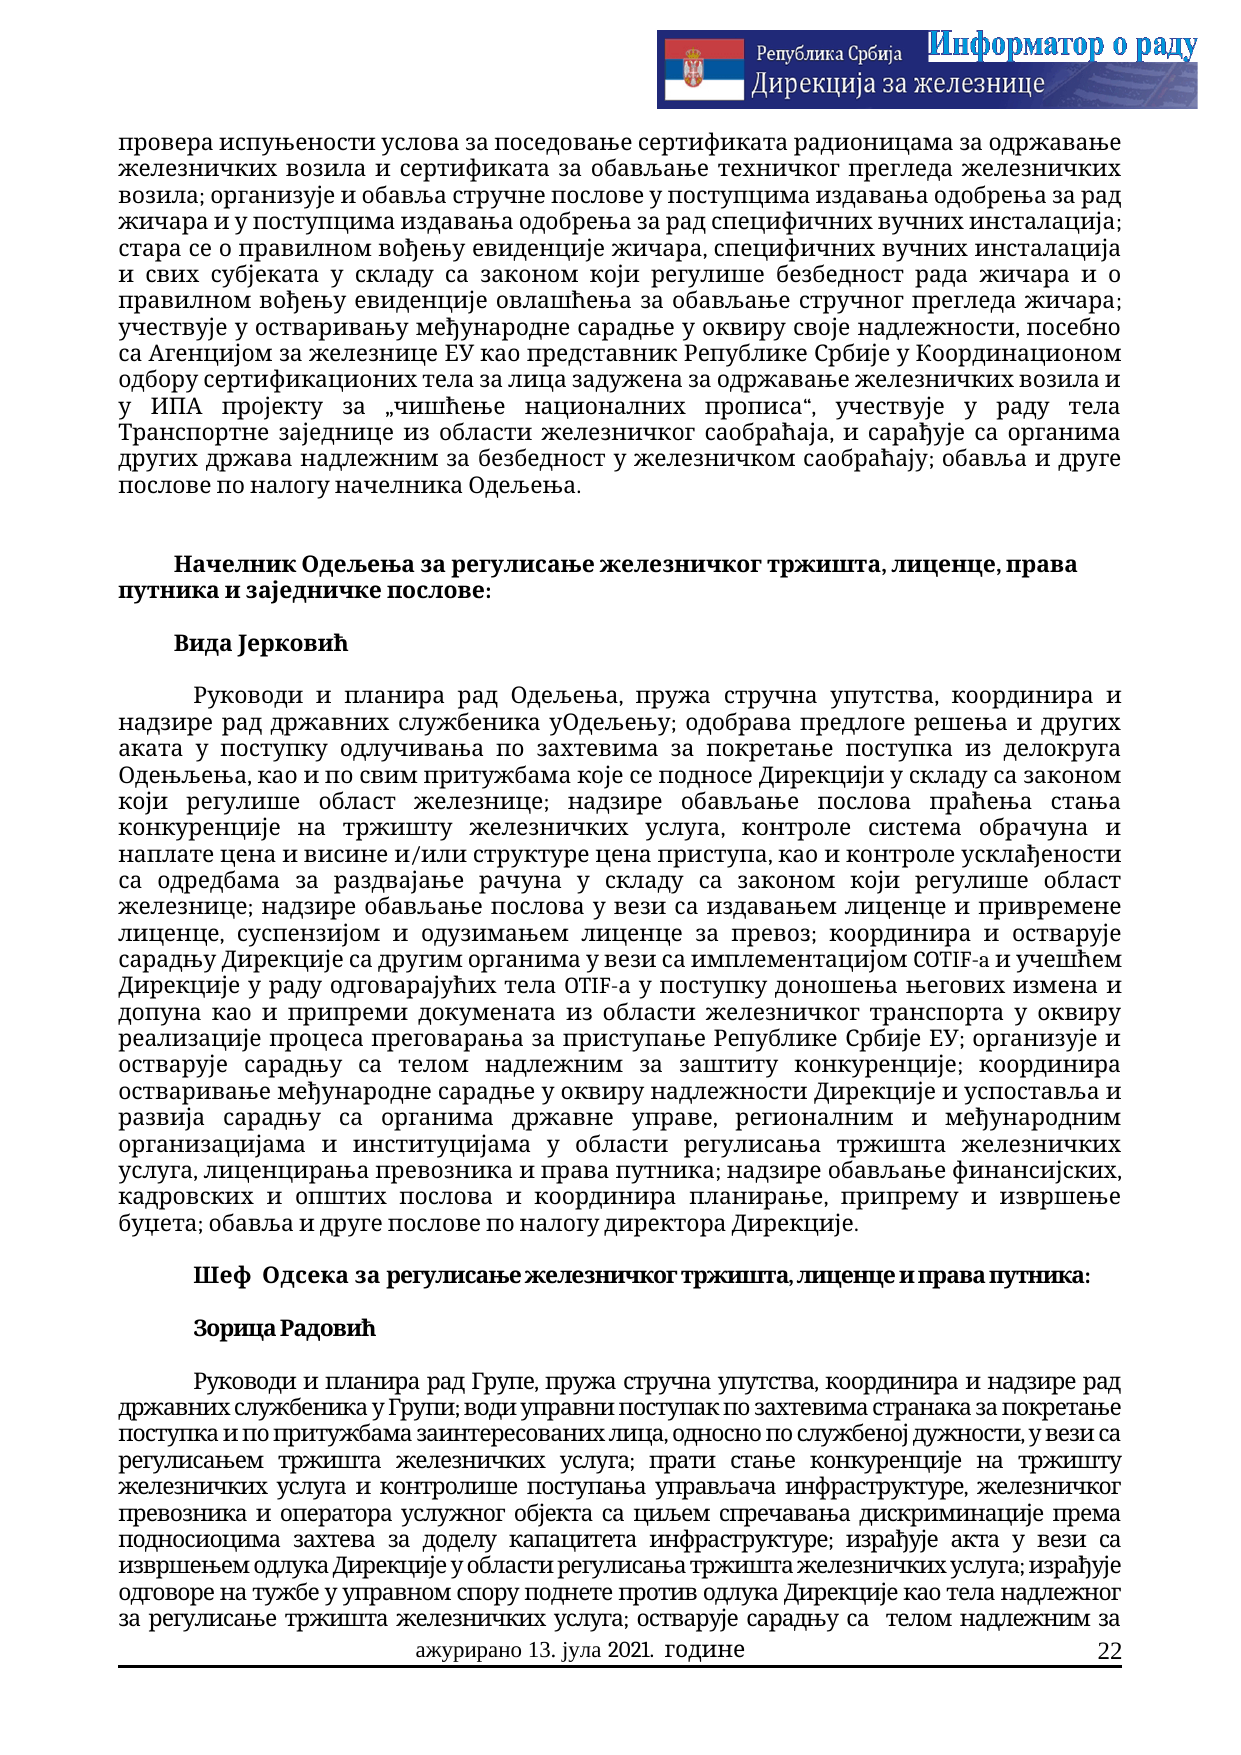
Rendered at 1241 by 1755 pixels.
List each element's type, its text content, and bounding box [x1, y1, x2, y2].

text Вида Јерковић [118, 631, 1122, 657]
text Начелник Одељења за регулисање железничког тржишта, лиценце, права путника и заједничке послове: [118, 552, 1122, 604]
text провера испуњености услова за поседовање сертификата радионицама за одржавање железничких возила и сертификата за обављање техничког прегледа железничких возила; организује и обавља стручне послове у поступцима издавања одобрења за рад жичара и у поступцима издавања одобрења за рад специфичних вучних инсталација; стара се о правилном вођењу евиденције жичара, специфичних вучних инсталација и свих субјеката у складу са законом који регулише безбедност рада жичара и о правилном вођењу евиденције овлашћења за обављање стручног прегледа жичара; учествује у остваривању међународне сарадње у оквиру своје надлежности, посебно са Агенцијом за железнице ЕУ као представник Републике Србије у Координационом одбору сертификационих тела за лица задужена за одржавање железничких возила и у ИПА пројекту за „чишћење националних прописа“, учествује у раду тела Транспортне заједнице из области железничког саобраћаја, и сарађује са органима других држава надлежним за безбедност у железничком саобраћају; обавља и друге послове по налогу начелника Одељења. [118, 130, 1122, 499]
text Шеф Одсека за регулисање железничког тржишта, лиценце и права путника: [118, 1263, 1122, 1289]
text Руководи и планира рад Групе, пружа стручна упутства, координира и надзире рад државних службеника у Групи; води управни поступак по захтевима странака за покретање поступка и по притужбама заинтересованих лица, односно по службеној дужности, у вези са регулисањем тржишта железничких услуга; прати стање конкуренције на тржишту железничких услуга и контролише поступања управљача инфраструктуре, железничког превозника и оператора услужног објекта са циљем спречавања дискриминације према подносиоцима захтева за доделу капацитета инфраструктуре; израђује акта у вези са извршењем одлука Дирекције у области регулисања тржишта железничких услуга; израђује одговоре на тужбе у управном спору поднете против одлука Дирекције као тела надлежног за регулисање тржишта железничких услуга; остварује сарадњу са телом надлежним за [118, 1368, 1122, 1632]
text Зорица Радовић [118, 1316, 1122, 1342]
text Руководи и планира рад Одељења, пружа стручна упутства, координира и надзире рад државних службеника уОдељењу; одобрава предлоге решења и других аката у поступку одлучивања по захтевима за покретање поступка из делокруга Одењљења, као и по свим притужбама које се подносе Дирекцији у складу са законом који регулише област железнице; надзире обављање послова праћења стања конкуренције на тржишту железничких услуга, контроле система обрачуна и наплате цена и висине и/или структуре цена приступа, као и контроле усклађености са одредбама за раздвајање рачуна у складу са законом који регулише област железнице; надзире обављање послова у вези са издавањем лиценце и привремене лиценце, суспензијом и одузимањем лиценце за превоз; координира и остварује сарадњу Дирекције са другим органима у вези са имплементацијом COTIF-a и учешћем Дирекције у раду одговарајућих тела OTIF-а у поступку доношења његових измена и допуна као и припреми докумената из области железничког транспорта у оквиру реализације процеса преговарања за приступање Републике Србије ЕУ; организује и остварује сарадњу са телом надлежним за заштиту конкуренције; координира остваривање међународне сарадње у оквиру надлежности Дирекције и успоставља и развија сарадњу са органима државне управе, регионалним и међународним организацијама и институцијама у области регулисања тржишта железничких услуга, лиценцирања превозника и права путника; надзире обављање финансијских, кадровских и општих послова и координира планирање, припрему и извршење буџета; обавља и друге послове по налогу директора Дирекције. [118, 683, 1122, 1237]
